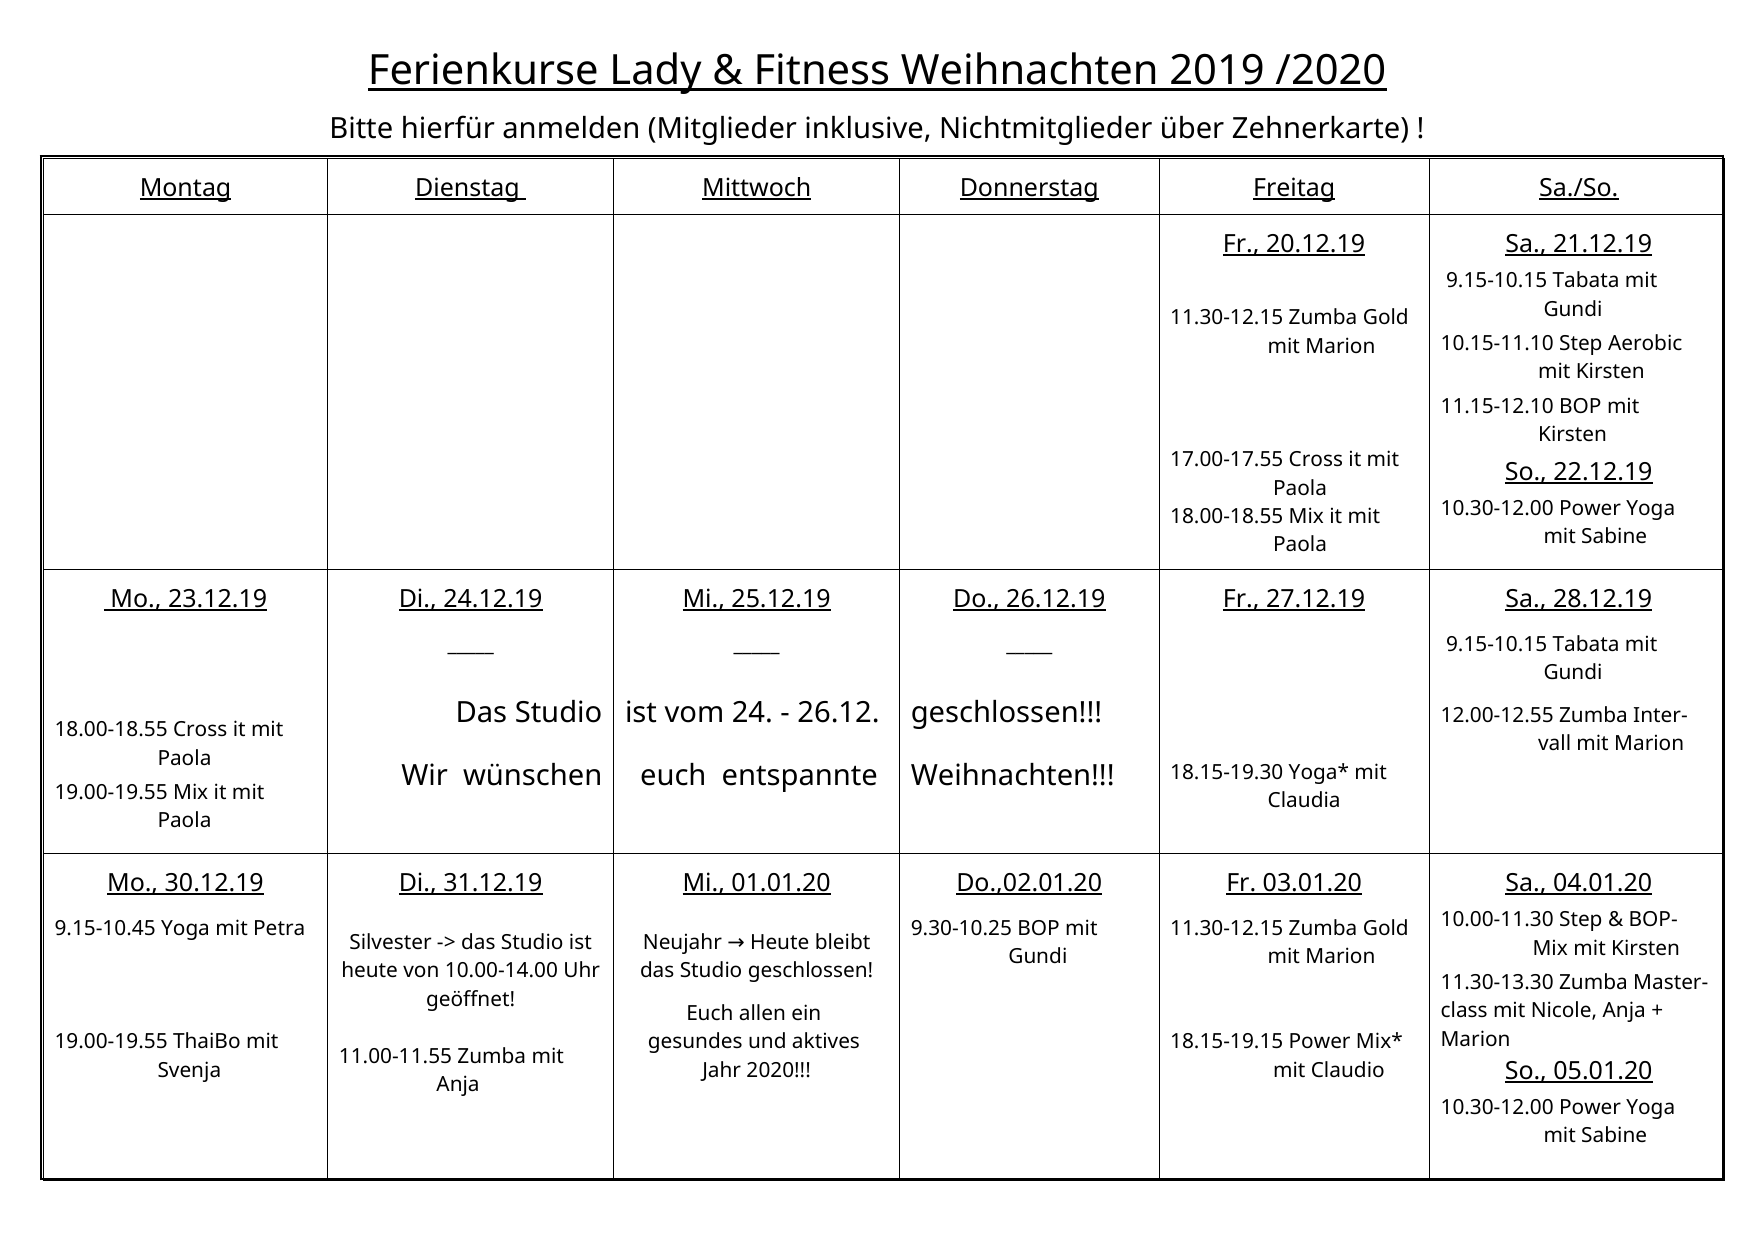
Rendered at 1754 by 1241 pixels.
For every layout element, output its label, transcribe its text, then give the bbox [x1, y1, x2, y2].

table_cell Sa., 21.12.19 9.15-10.15 Tabata mit Gundi 10.15-11.10 Step Aerobic mit Kirsten 11.15-12.10 BOP mit Kirsten So., 22.12.19 10.30-12.00 Power Yoga mit Sabine [1430, 215, 1722, 569]
table_cell Sa., 04.01.20 10.00-11.30 Step & BOP- Mix mit Kirsten 11.30-13.30 Zumba Master- class mit Nicole, Anja + Marion So., 05.01.20 10.30-12.00 Power Yoga mit Sabine [1430, 854, 1722, 1178]
table_cell [328, 215, 613, 569]
table_cell Di., 31.12.19 Silvester -> das Studio ist heute von 10.00-14.00 Uhr geöffnet! 11.00-11.55 Zumba mit Anja [328, 854, 613, 1178]
table_cell Mi., 01.01.20 Neujahr → Heute bleibt das Studio geschlossen! Euch allen ein gesundes und aktives Jahr 2020!!! [614, 854, 899, 1178]
table_cell Mo., 30.12.19 9.15-10.45 Yoga mit Petra 19.00-19.55 ThaiBo mit Svenja [44, 854, 327, 1178]
table_header Sa./So. [1430, 159, 1722, 214]
table_cell [44, 215, 327, 569]
table_cell Do., 26.12.19 _____ geschlossen!!! Weihnachten!!! [900, 570, 1159, 853]
table_cell Fr., 20.12.19 11.30-12.15 Zumba Gold mit Marion 17.00-17.55 Cross it mit Paola 18.00-18.55 Mix it mit Paola [1160, 215, 1429, 569]
table_header Donnerstag [900, 159, 1159, 214]
table_cell [614, 215, 899, 569]
table_header Montag [44, 159, 327, 214]
text Bitte hierfür anmelden (Mitglieder inklusive, Nichtmitglieder über Zehnerkarte) ! [14, 108, 1741, 147]
table_cell Mo., 23.12.19 18.00-18.55 Cross it mit Paola 19.00-19.55 Mix it mit Paola [44, 570, 327, 853]
table_cell Di., 24.12.19 _____ Das Studio Wir wünschen [328, 570, 613, 853]
table_cell Mi., 25.12.19 _____ ist vom 24. - 26.12. euch entspannte [614, 570, 899, 853]
table_cell Fr., 27.12.19 18.15-19.30 Yoga* mit Claudia [1160, 570, 1429, 853]
table_header Mittwoch [614, 159, 899, 214]
table_cell Fr. 03.01.20 11.30-12.15 Zumba Gold mit Marion 18.15-19.15 Power Mix* mit Claudio [1160, 854, 1429, 1178]
table_cell Sa., 28.12.19 9.15-10.15 Tabata mit Gundi 12.00-12.55 Zumba Inter- vall mit Marion [1430, 570, 1722, 853]
table_cell Do.,02.01.20 9.30-10.25 BOP mit Gundi [900, 854, 1159, 1178]
table_header Dienstag [328, 159, 613, 214]
table_cell [900, 215, 1159, 569]
table_header Freitag [1160, 159, 1429, 214]
text Ferienkurse Lady & Fitness Weihnachten 2019 /2020 [14, 40, 1741, 96]
